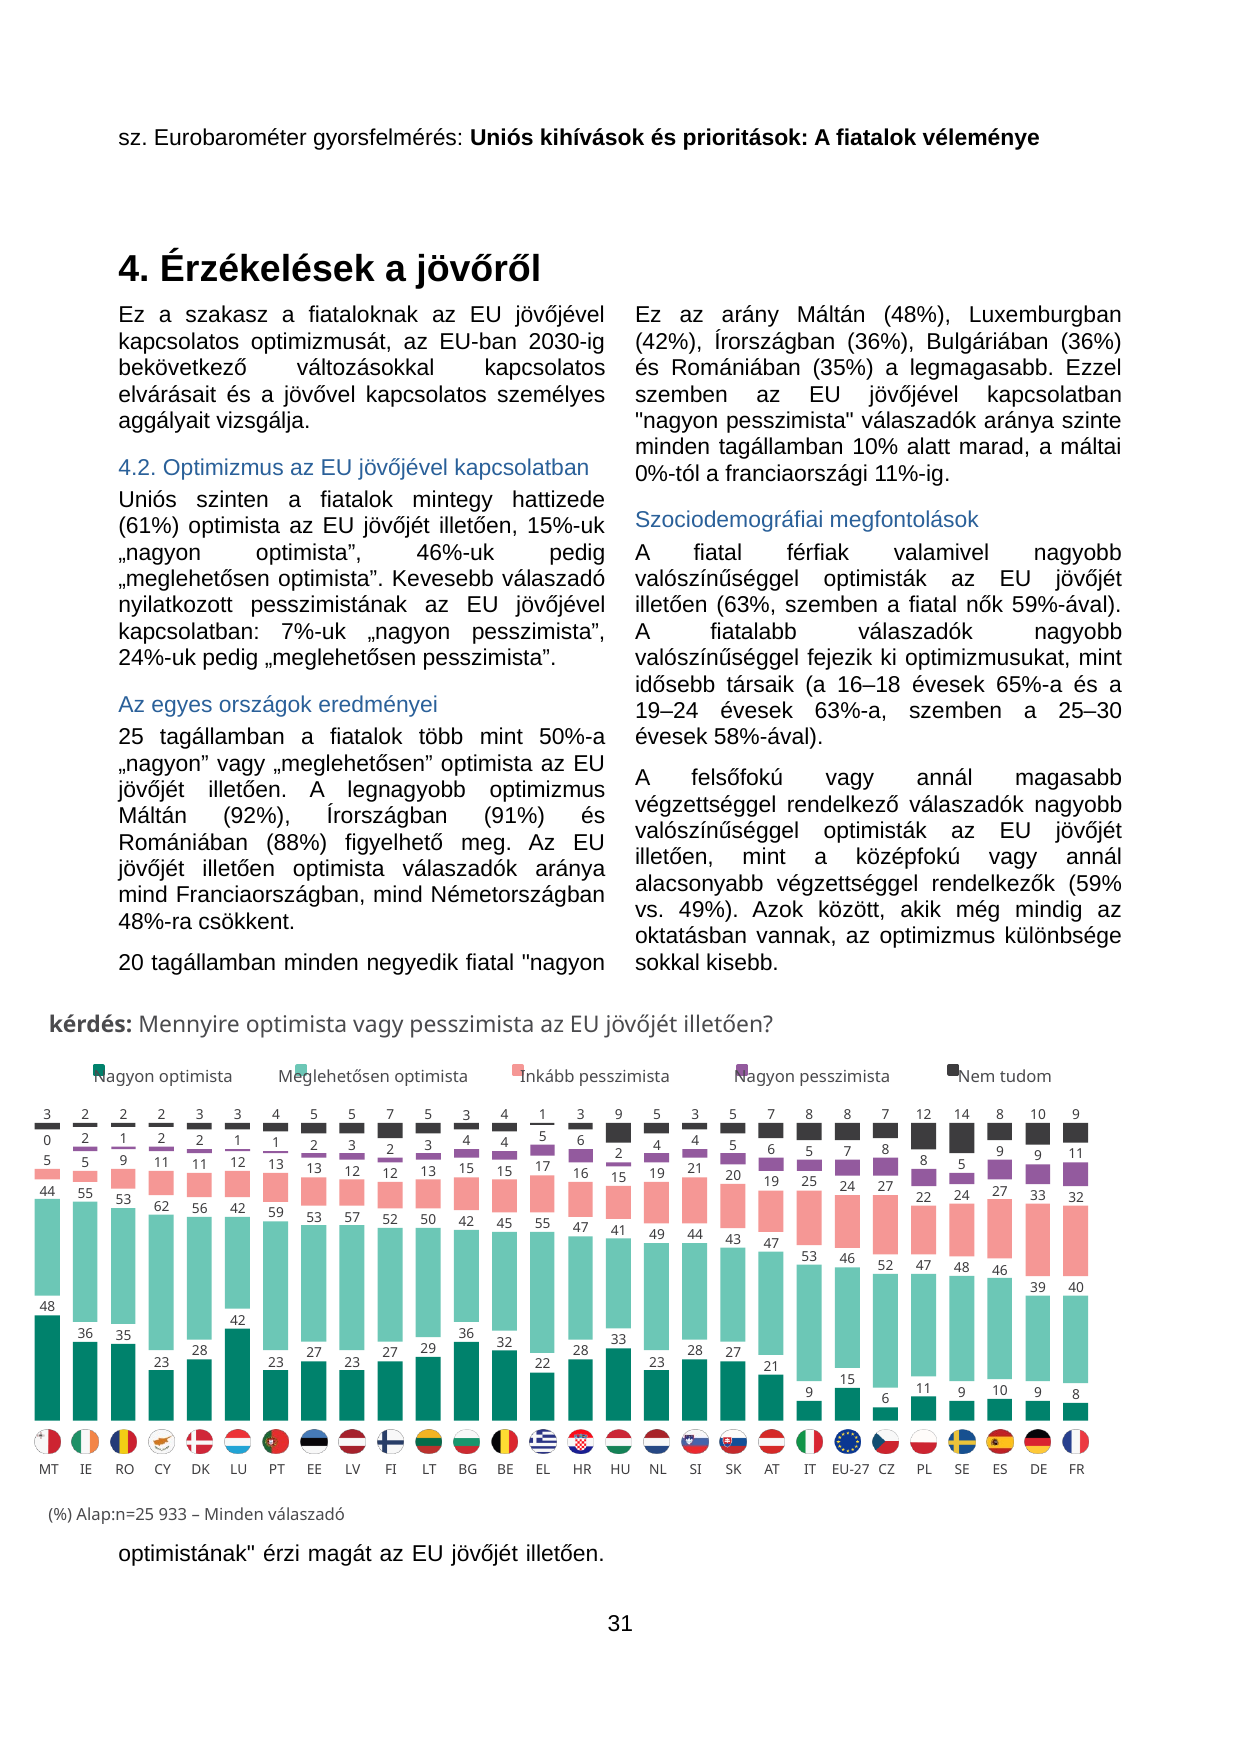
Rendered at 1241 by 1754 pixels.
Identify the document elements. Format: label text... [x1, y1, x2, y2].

picture [681, 1429, 709, 1454]
picture [34, 1429, 61, 1454]
picture [529, 1429, 557, 1454]
picture [948, 1429, 976, 1454]
text 20 tagállamban minden negyedik fiatal "nagyon [118, 949, 605, 1001]
text A fiatal férfiak valamivel nagyobb valószínűséggel optimisták az EU jövőjét illetően (63%, szemben a fiatal nők 59%-ával). A fiatalabb válaszadók nagyobb valószínűséggel fejezik ki optimizmusukat, mint idősebb társaik (a 16–18 évesek 65%-a és a 19–24 évesek 63%-a, szemben a 25–30 évesek 58%-ával). [635, 539, 1122, 749]
subtitle 4. Érzékelések a jövőről [118, 246, 1122, 289]
picture [453, 1429, 480, 1454]
text Ez az arány Máltán (48%), Luxemburgban (42%), Írországban (36%), Bulgáriában (36%) és Romániában (35%) a legmagasabb. Ezzel szemben az EU jövőjével kapcsolatban "nagyon pesszimista" válaszadók aránya szinte minden tagállamban 10% alatt marad, a máltai 0%-tól a franciaországi 11%-ig. [635, 301, 1122, 486]
picture [377, 1429, 404, 1454]
picture [986, 1429, 1014, 1454]
text 25 tagállamban a fiatalok több mint 50%-a „nagyon” vagy „meglehetősen” optimista az EU jövőjét illetően. A legnagyobb optimizmus Máltán (92%), Írországban (91%) és Romániában (88%) figyelhető meg. Az EU jövőjét illetően optimista válaszadók aránya mind Franciaországban, mind Németországban 48%-ra csökkent. [118, 723, 605, 934]
picture [910, 1429, 937, 1454]
picture [796, 1429, 823, 1454]
picture [338, 1429, 366, 1454]
picture [186, 1429, 213, 1454]
picture [643, 1429, 670, 1454]
picture [834, 1429, 861, 1454]
picture [1062, 1429, 1089, 1454]
picture [415, 1429, 442, 1454]
text A felsőfokú vagy annál magasabb végzettséggel rendelkező válaszadók nagyobb valószínűséggel optimisták az EU jövőjét illetően, mint a középfokú vagy annál alacsonyabb végzettséggel rendelkezők (59% vs. 49%). Azok között, akik még mindig az oktatásban vannak, az optimizmus különbsége sokkal kisebb. [635, 764, 1122, 975]
picture [605, 1429, 632, 1454]
picture [262, 1429, 289, 1454]
text Uniós szinten a fiatalok mintegy hattizede (61%) optimista az EU jövőjét illetően, 15%-uk „nagyon optimista”, 46%-uk pedig „meglehetősen optimista”. Kevesebb válaszadó nyilatkozott pesszimistának az EU jövőjével kapcsolatban: 7%-uk „nagyon pesszimista”, 24%-uk pedig „meglehetősen pesszimista”. [118, 486, 605, 671]
picture [224, 1429, 251, 1454]
text optimistának" érzi magát az EU jövőjét illetően. [118, 1539, 605, 1566]
picture [567, 1429, 594, 1454]
text Ez a szakasz a fiataloknak az EU jövőjével kapcsolatos optimizmusát, az EU-ban 2030-ig bekövetkező változásokkal kapcsolatos elvárásait és a jövővel kapcsolatos személyes aggályait vizsgálja. [118, 301, 605, 433]
text Szociodemográfiai megfontolások [635, 506, 1122, 533]
picture [872, 1429, 899, 1454]
picture [300, 1429, 328, 1454]
picture [71, 1429, 99, 1454]
picture [758, 1429, 785, 1454]
text 4.2. Optimizmus az EU jövőjével kapcsolatban [118, 454, 605, 480]
picture [491, 1429, 518, 1454]
picture [148, 1429, 175, 1454]
picture [1024, 1429, 1051, 1454]
picture [719, 1429, 747, 1454]
text Az egyes országok eredményei [118, 691, 605, 717]
picture [110, 1429, 137, 1454]
